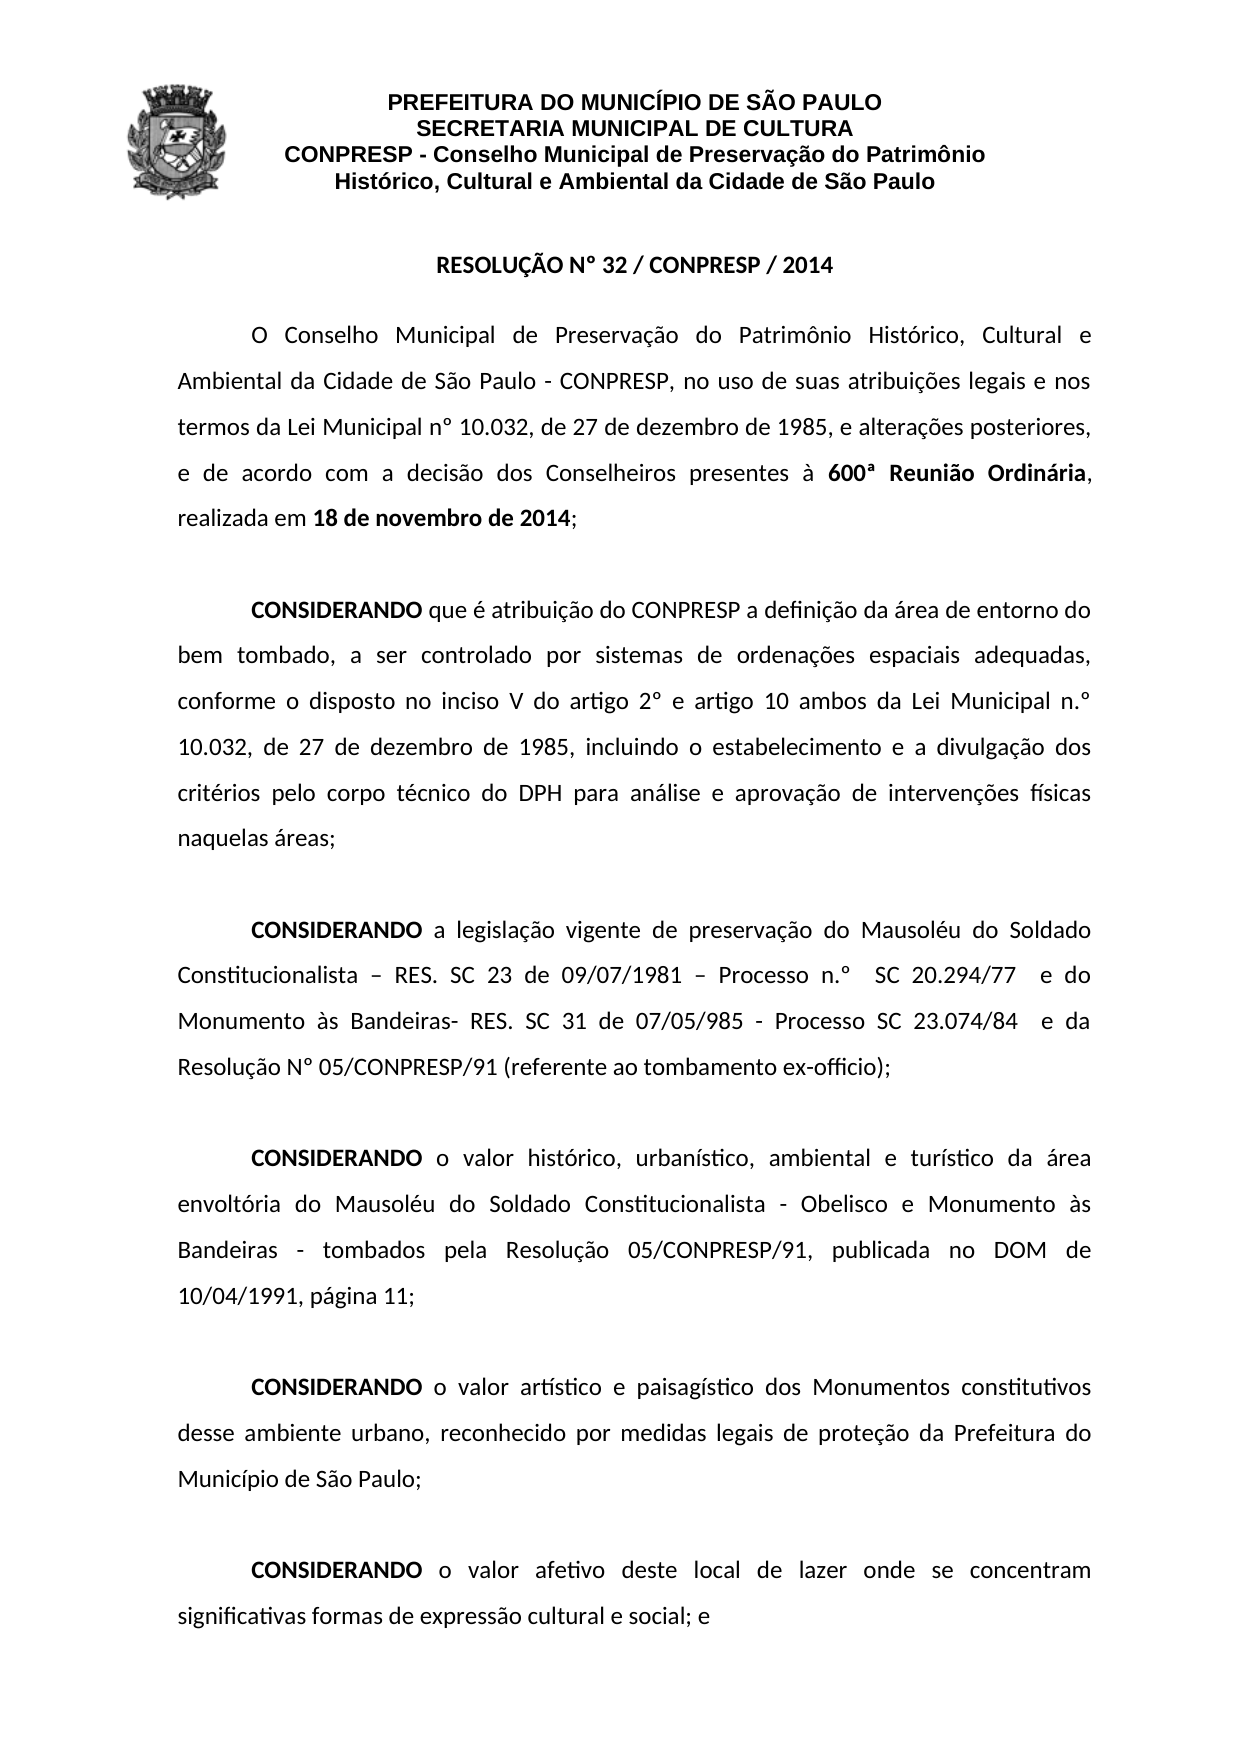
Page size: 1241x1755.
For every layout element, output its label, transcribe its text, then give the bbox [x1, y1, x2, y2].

text CONSIDERANDO o valor artístico e paisagístico dos Monumentos constitutivos desse ambiente urbano, reconhecido por medidas legais de proteção da Prefeitura do Município de São Paulo; [177, 1371, 1093, 1493]
text CONSIDERANDO a legislação vigente de preservação do Mausoléu do Soldado Constitucionalista – RES. SC 23 de 09/07/1981 – Processo n.º SC 20.294/77 e do Monumento às Bandeiras- RES. SC 31 de 07/05/985 - Processo SC 23.074/84 e da Resolução Nº 05/CONPRESP/91 (referente ao tombamento ex-officio); [177, 914, 1093, 1082]
text CONSIDERANDO que é atribuição do CONPRESP a definição da área de entorno do bem tombado, a ser controlado por sistemas de ordenações espaciais adequadas, conforme o disposto no inciso V do artigo 2º e artigo 10 ambos da Lei Municipal n.º 10.032, de 27 de dezembro de 1985, incluindo o estabelecimento e a divulgação dos critérios pelo corpo técnico do DPH para análise e aprovação de intervenções físicas naquelas áreas; [177, 594, 1093, 853]
text CONSIDERANDO o valor histórico, urbanístico, ambiental e turístico da área envoltória do Mausoléu do Soldado Constitucionalista - Obelisco e Monumento às Bandeiras - tombados pela Resolução 05/CONPRESP/91, publicada no DOM de 10/04/1991, página 11; [177, 1143, 1093, 1310]
text RESOLUÇÃO Nº 32 / CONPRESP / 2014 [177, 249, 1093, 279]
text CONSIDERANDO o valor afetivo deste local de lazer onde se concentram significativas formas de expressão cultural e social; e [177, 1554, 1093, 1630]
text O Conselho Municipal de Preservação do Patrimônio Histórico, Cultural e Ambiental da Cidade de São Paulo - CONPRESP, no uso de suas atribuições legais e nos termos da Lei Municipal nº 10.032, de 27 de dezembro de 1985, e alterações posteriores, e de acordo com a decisão dos Conselheiros presentes à 600ª Reunião Ordinária, realizada em 18 de novembro de 2014; [177, 319, 1093, 533]
